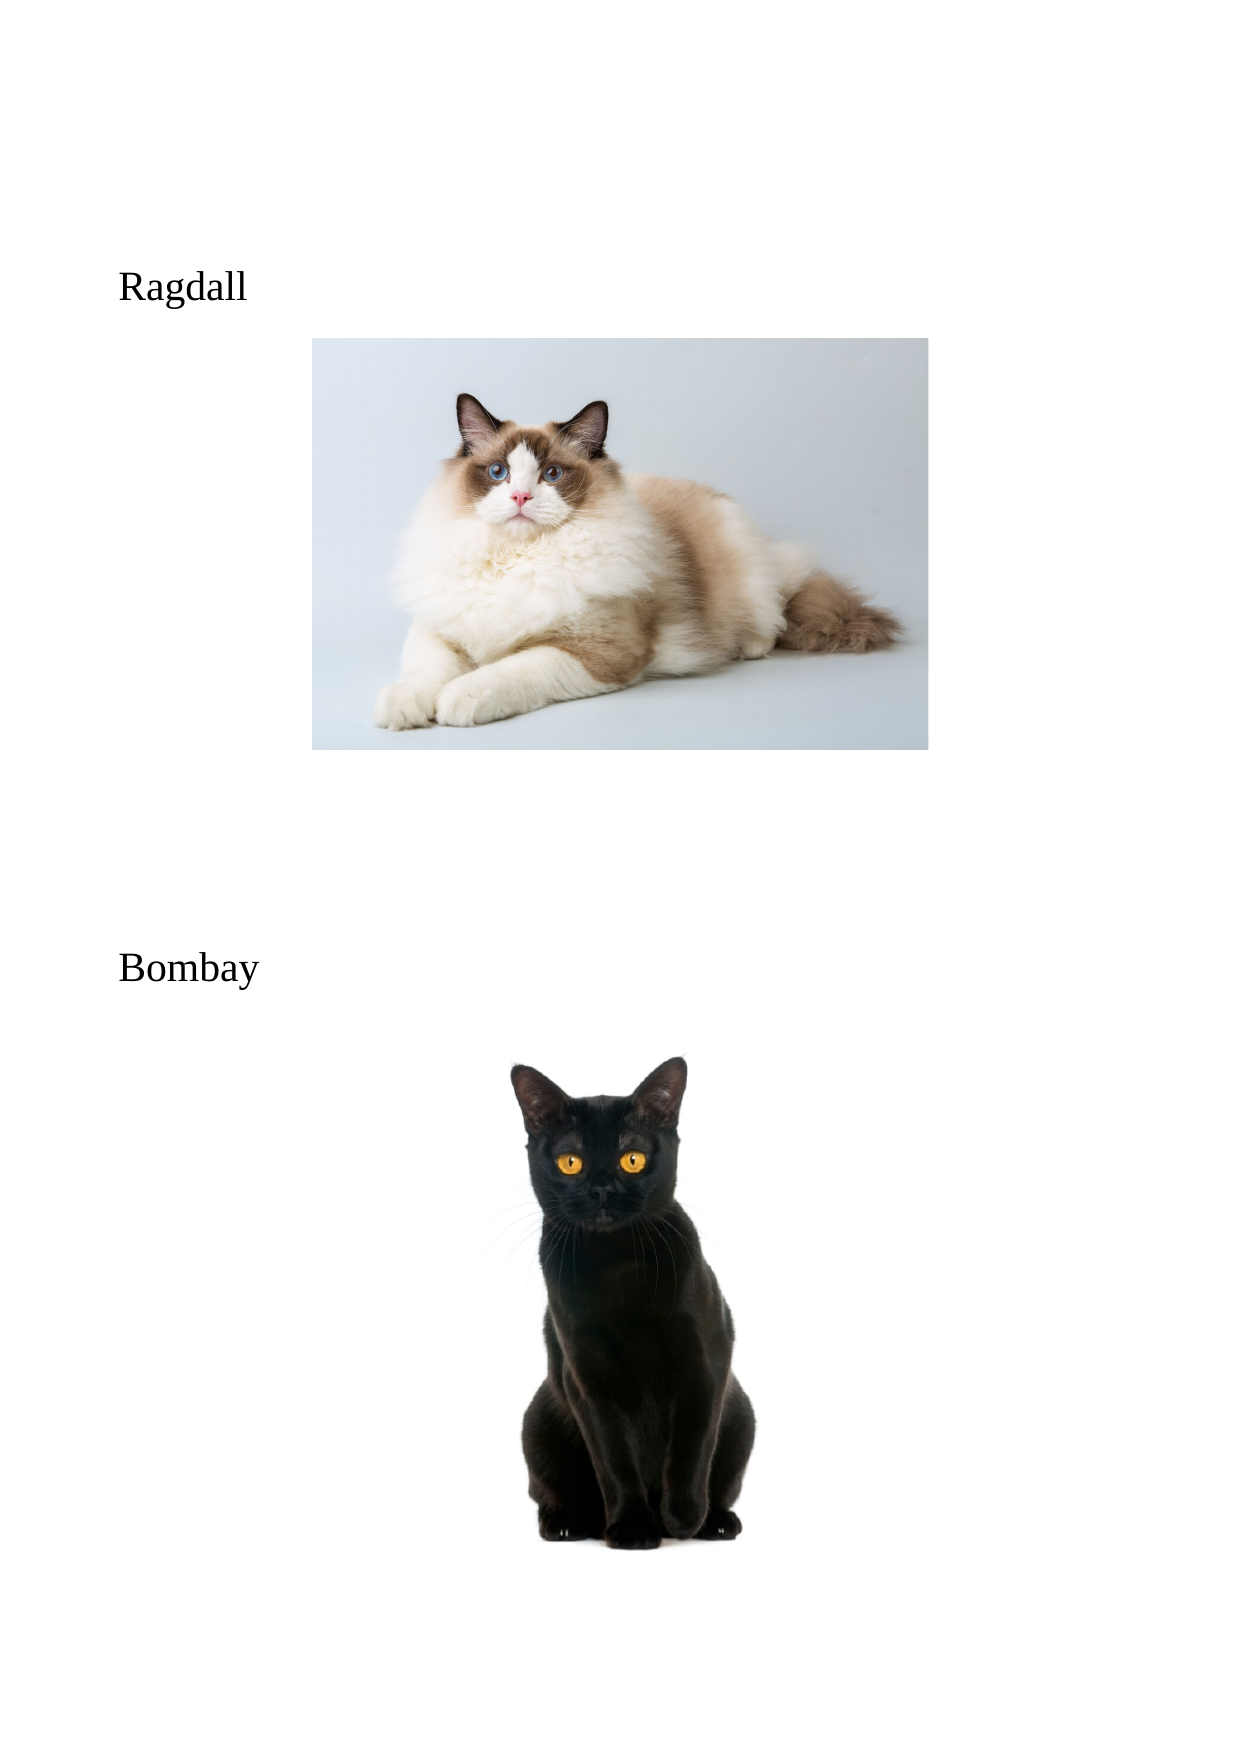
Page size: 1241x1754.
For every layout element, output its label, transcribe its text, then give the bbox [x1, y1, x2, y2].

text Ragdall [118, 262, 1122, 310]
picture [207, 1018, 1034, 1571]
text Bombay [118, 942, 1122, 990]
picture [311, 338, 929, 750]
